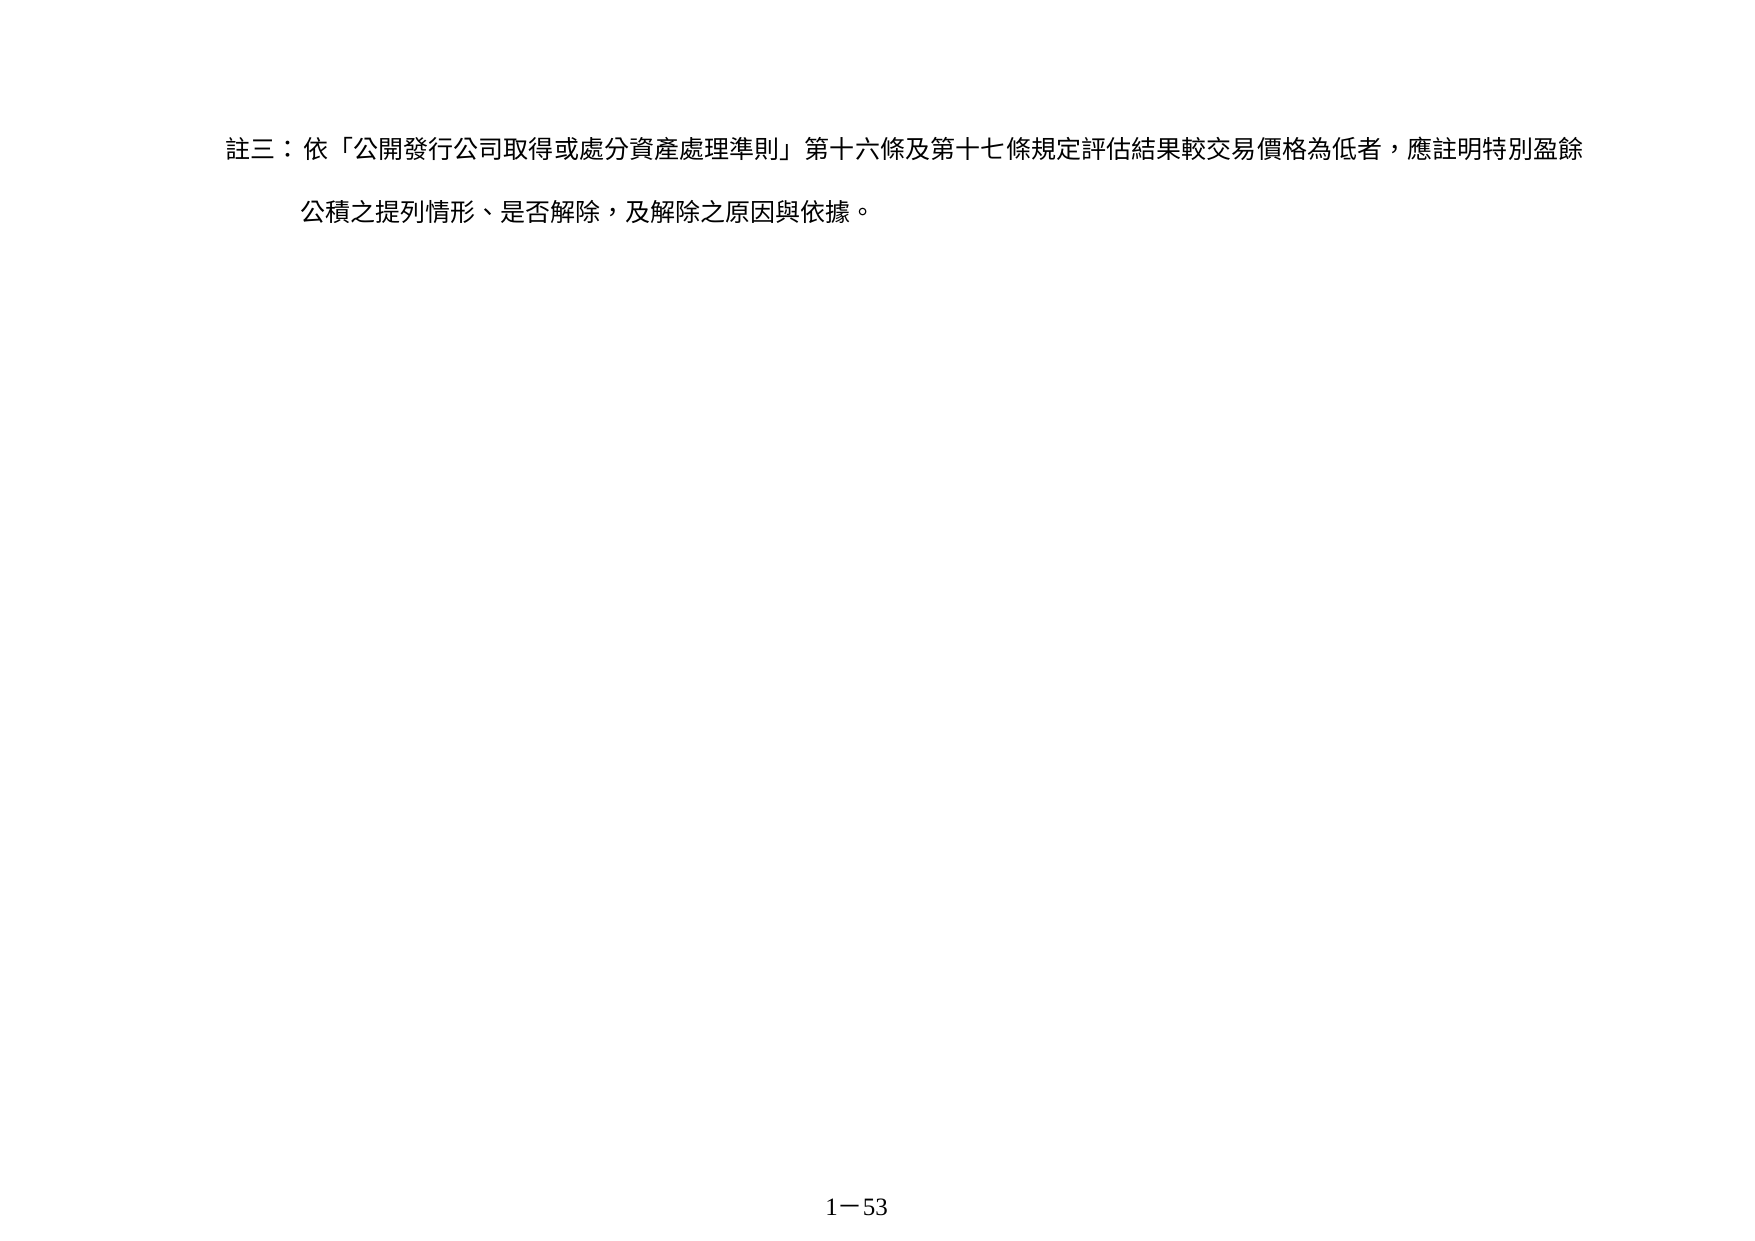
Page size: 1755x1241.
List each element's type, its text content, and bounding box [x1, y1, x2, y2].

text 註三： 依「公開發行公司取得或處分資產處理準則」第十六條及第十七條規定評估結果較交易價格為低者，應註明特別盈餘公積之提列情形、是否解除，及解除之原因與依據。 [225, 106, 1588, 231]
